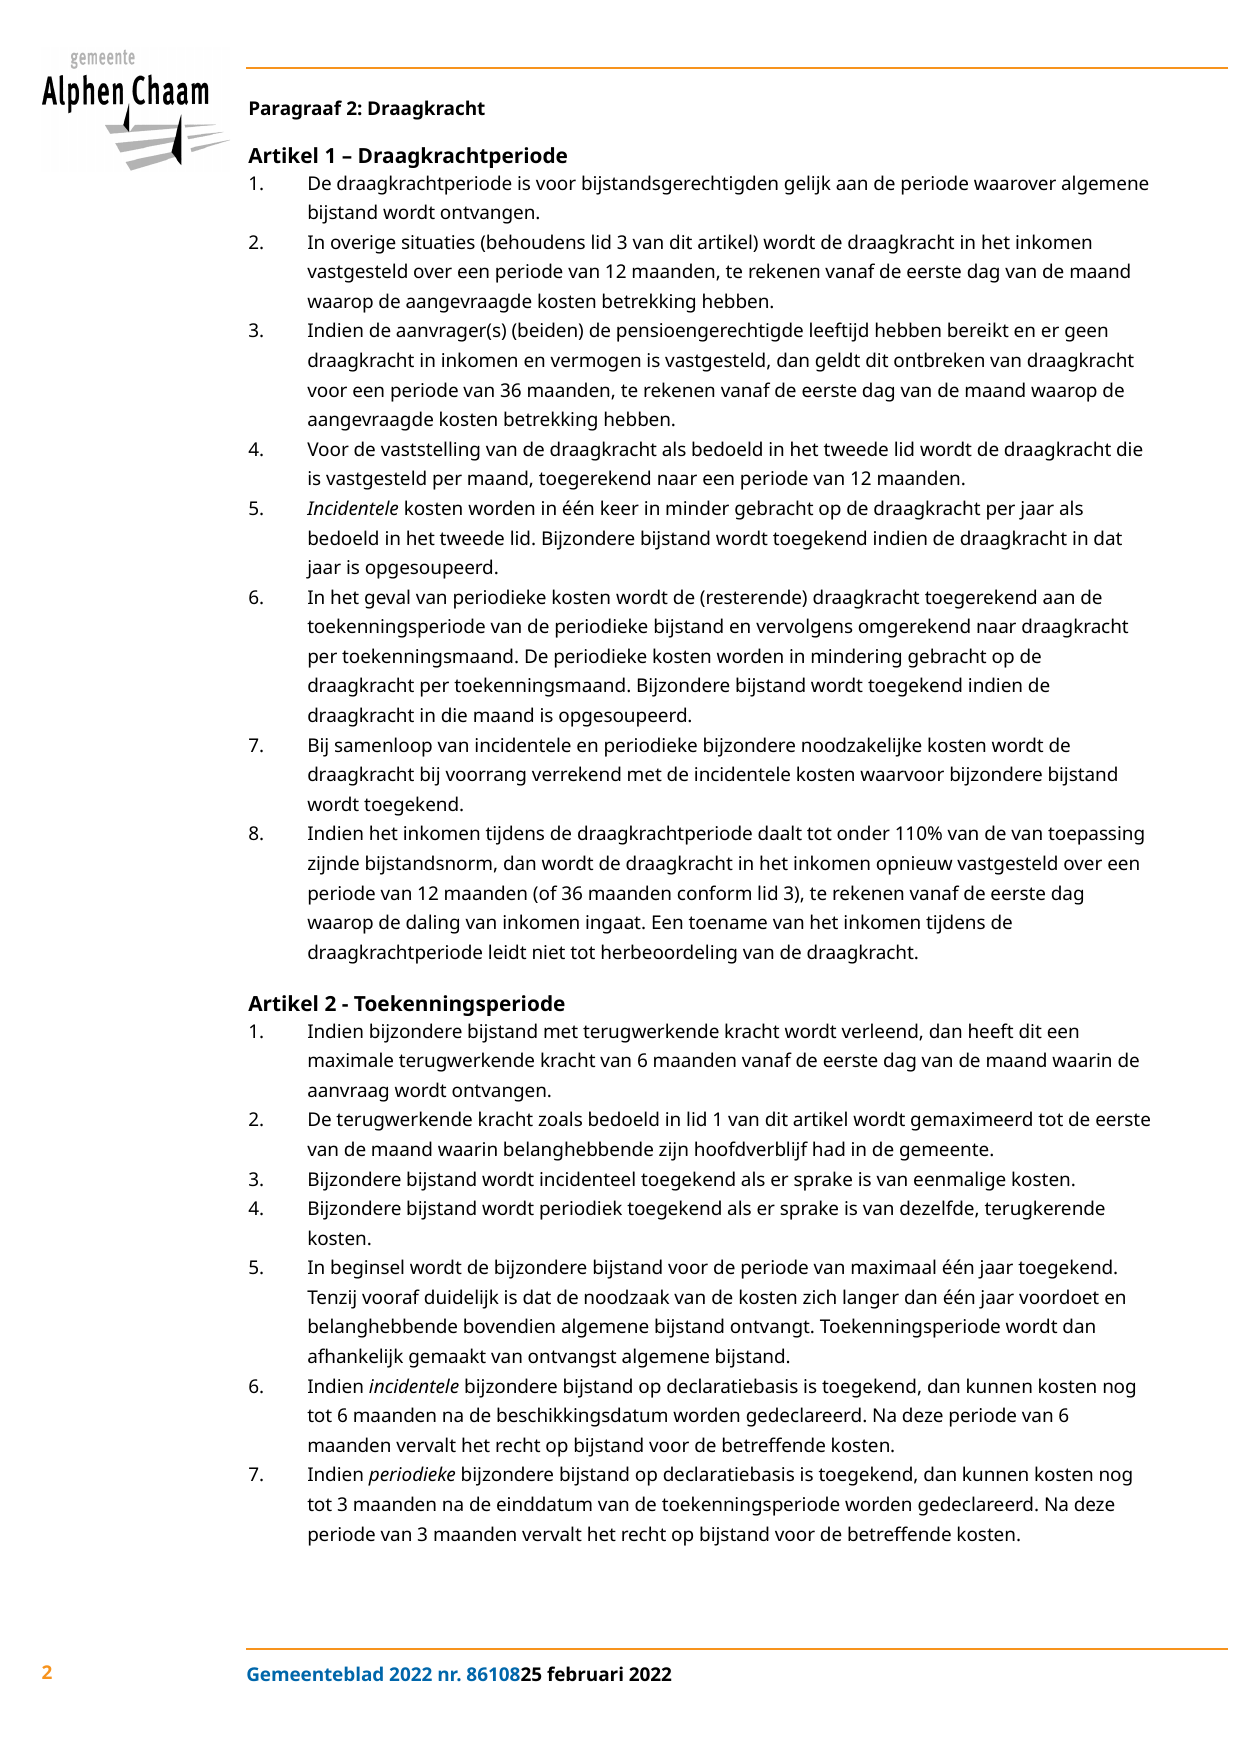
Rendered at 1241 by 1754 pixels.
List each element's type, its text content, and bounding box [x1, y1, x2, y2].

list In overige situaties (behoudens lid 3 van dit artikel) wordt de draagkracht in het inkomen vastgesteld over een periode van 12 maanden, te rekenen vanaf de eerste dag van de maand waarop de aangevraagde kosten betrekking hebben. [248, 229, 1152, 314]
list Indien de aanvrager(s) (beiden) de pensioengerechtigde leeftijd hebben bereikt en er geen draagkracht in inkomen en vermogen is vastgesteld, dan geldt dit ontbreken van draagkracht voor een periode van 36 maanden, te rekenen vanaf de eerste dag van de maand waarop de aangevraagde kosten betrekking hebben. [248, 318, 1152, 432]
list Bij samenloop van incidentele en periodieke bijzondere noodzakelijke kosten wordt de draagkracht bij voorrang verrekend met de incidentele kosten waarvoor bijzondere bijstand wordt toegekend. [248, 732, 1152, 817]
list In beginsel wordt de bijzondere bijstand voor de periode van maximaal één jaar toegekend. Tenzij vooraf duidelijk is dat de noodzaak van de kosten zich langer dan één jaar voordoet en belanghebbende bovendien algemene bijstand ontvangt. Toekenningsperiode wordt dan afhankelijk gemaakt van ontvangst algemene bijstand. [248, 1254, 1152, 1369]
list In het geval van periodieke kosten wordt de (resterende) draagkracht toegerekend aan de toekenningsperiode van de periodieke bijstand en vervolgens omgerekend naar draagkracht per toekenningsmaand. De periodieke kosten worden in mindering gebracht op de draagkracht per toekenningsmaand. Bijzondere bijstand wordt toegekend indien de draagkracht in die maand is opgesoupeerd. [248, 584, 1152, 728]
list Bijzondere bijstand wordt periodiek toegekend als er sprake is van dezelfde, terugkerende kosten. [248, 1195, 1152, 1251]
picture [41, 47, 231, 172]
list De terugwerkende kracht zoals bedoeld in lid 1 van dit artikel wordt gemaximeerd tot de eerste van de maand waarin belanghebbende zijn hoofdverblijf had in de gemeente. [248, 1107, 1152, 1162]
list Indien incidentele bijzondere bijstand op declaratiebasis is toegekend, dan kunnen kosten nog tot 6 maanden na de beschikkingsdatum worden gedeclareerd. Na deze periode van 6 maanden vervalt het recht op bijstand voor de betreffende kosten. [248, 1373, 1152, 1458]
text Artikel 1 – Draagkrachtperiode [248, 141, 1152, 170]
list Indien bijzondere bijstand met terugwerkende kracht wordt verleend, dan heeft dit een maximale terugwerkende kracht van 6 maanden vanaf de eerste dag van de maand waarin de aanvraag wordt ontvangen. [248, 1018, 1152, 1103]
list De draagkrachtperiode is voor bijstandsgerechtigden gelijk aan de periode waarover algemene bijstand wordt ontvangen. [248, 170, 1152, 225]
list Indien het inkomen tijdens de draagkrachtperiode daalt tot onder 110% van de van toepassing zijnde bijstandsnorm, dan wordt de draagkracht in het inkomen opnieuw vastgesteld over een periode van 12 maanden (of 36 maanden conform lid 3), te rekenen vanaf de eerste dag waarop de daling van inkomen ingaat. Een toename van het inkomen tijdens de draagkrachtperiode leidt niet tot herbeoordeling van de draagkracht. [248, 821, 1152, 965]
list Indien periodieke bijzondere bijstand op declaratiebasis is toegekend, dan kunnen kosten nog tot 3 maanden na de einddatum van de toekenningsperiode worden gedeclareerd. Na deze periode van 3 maanden vervalt het recht op bijstand voor de betreffende kosten. [248, 1462, 1152, 1546]
list Incidentele kosten worden in één keer in minder gebracht op de draagkracht per jaar als bedoeld in het tweede lid. Bijzondere bijstand wordt toegekend indien de draagkracht in dat jaar is opgesoupeerd. [248, 495, 1152, 580]
list Voor de vaststelling van de draagkracht als bedoeld in het tweede lid wordt de draagkracht die is vastgesteld per maand, toegerekend naar een periode van 12 maanden. [248, 436, 1152, 491]
list Bijzondere bijstand wordt incidenteel toegekend als er sprake is van eenmalige kosten. [248, 1166, 1152, 1191]
text Artikel 2 - Toekenningsperiode [248, 989, 1152, 1018]
text Paragraaf 2: Draagkracht [248, 95, 1152, 121]
